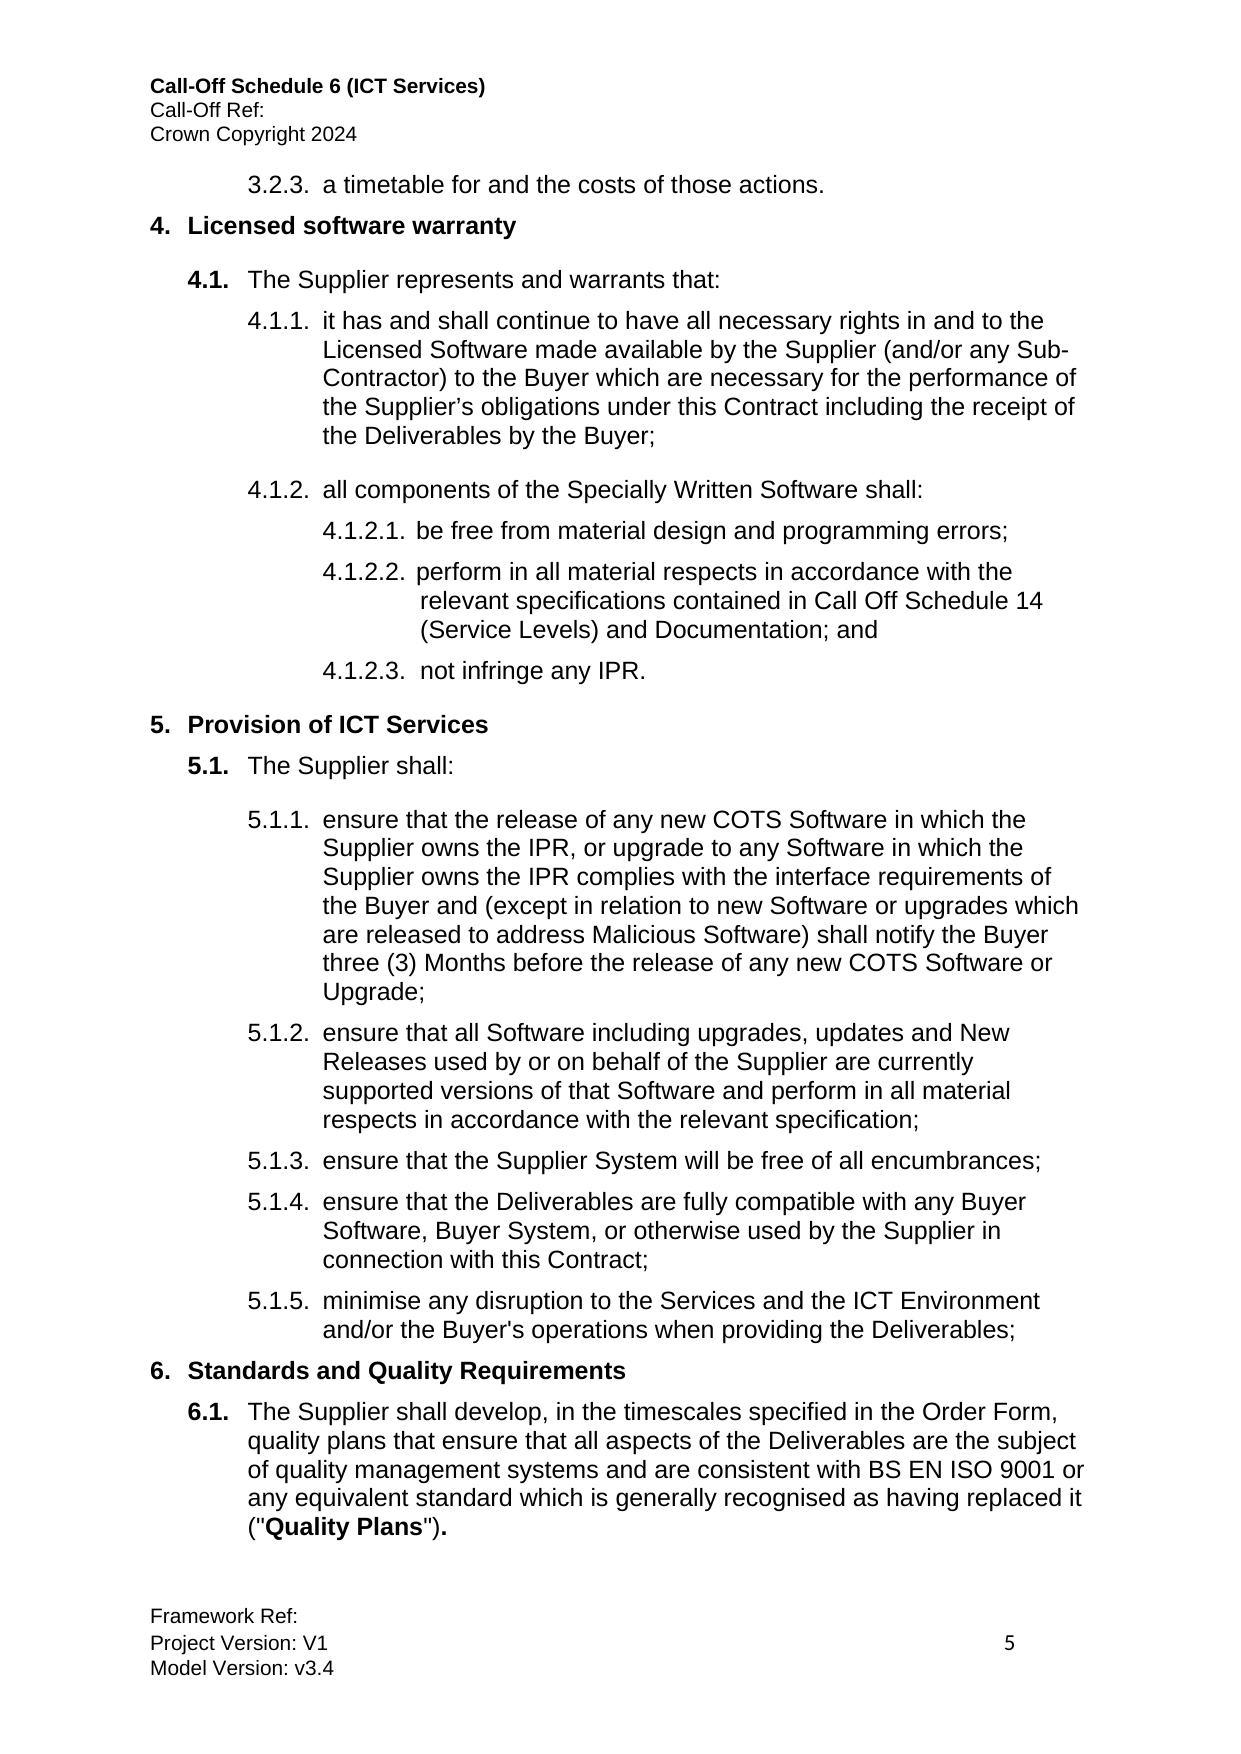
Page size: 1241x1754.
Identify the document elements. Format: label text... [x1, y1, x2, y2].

list ensure that all Software including upgrades, updates and New Releases used by or on behalf of the Supplier are currently supported versions of that Software and perform in all material respects in accordance with the relevant specification; [247, 1018, 1090, 1133]
list The Supplier shall develop, in the timescales specified in the Order Form, quality plans that ensure that all aspects of the Deliverables are the subject of quality management systems and are consistent with BS EN ISO 9001 or any equivalent standard which is generally recognised as having replaced it ("Quality Plans"). [187, 1397, 1090, 1541]
list ensure that the Supplier System will be free of all encumbrances; [247, 1146, 1090, 1175]
list not infringe any IPR. [322, 656, 1090, 685]
list all components of the Specially Written Software shall: [247, 475, 1090, 503]
list ensure that the Deliverables are fully compatible with any Buyer Software, Buyer System, or otherwise used by the Supplier in connection with this Contract; [247, 1187, 1090, 1273]
list a timetable for and the costs of those actions. [247, 170, 1090, 198]
list minimise any disruption to the Services and the ICT Environment and/or the Buyer's operations when providing the Deliverables; [247, 1286, 1090, 1343]
list ensure that the release of any new COTS Software in which the Supplier owns the IPR, or upgrade to any Software in which the Supplier owns the IPR complies with the interface requirements of the Buyer and (except in relation to new Software or upgrades which are released to address Malicious Software) shall notify the Buyer three (3) Months before the release of any new COTS Software or Upgrade; [247, 805, 1090, 1006]
list be free from material design and programming errors; [322, 516, 1090, 545]
list The Supplier shall: [187, 751, 1090, 780]
list Provision of ICT Services [150, 710, 1090, 738]
list The Supplier represents and warrants that: [187, 265, 1090, 293]
list Standards and Quality Requirements [150, 1356, 1090, 1385]
list it has and shall continue to have all necessary rights in and to the Licensed Software made available by the Supplier (and/or any Sub-Contractor) to the Buyer which are necessary for the performance of the Supplier’s obligations under this Contract including the receipt of the Deliverables by the Buyer; [247, 306, 1090, 450]
list perform in all material respects in accordance with the relevant specifications contained in Call Off Schedule 14 (Service Levels) and Documentation; and [322, 557, 1090, 643]
list Licensed software warranty [150, 211, 1090, 240]
